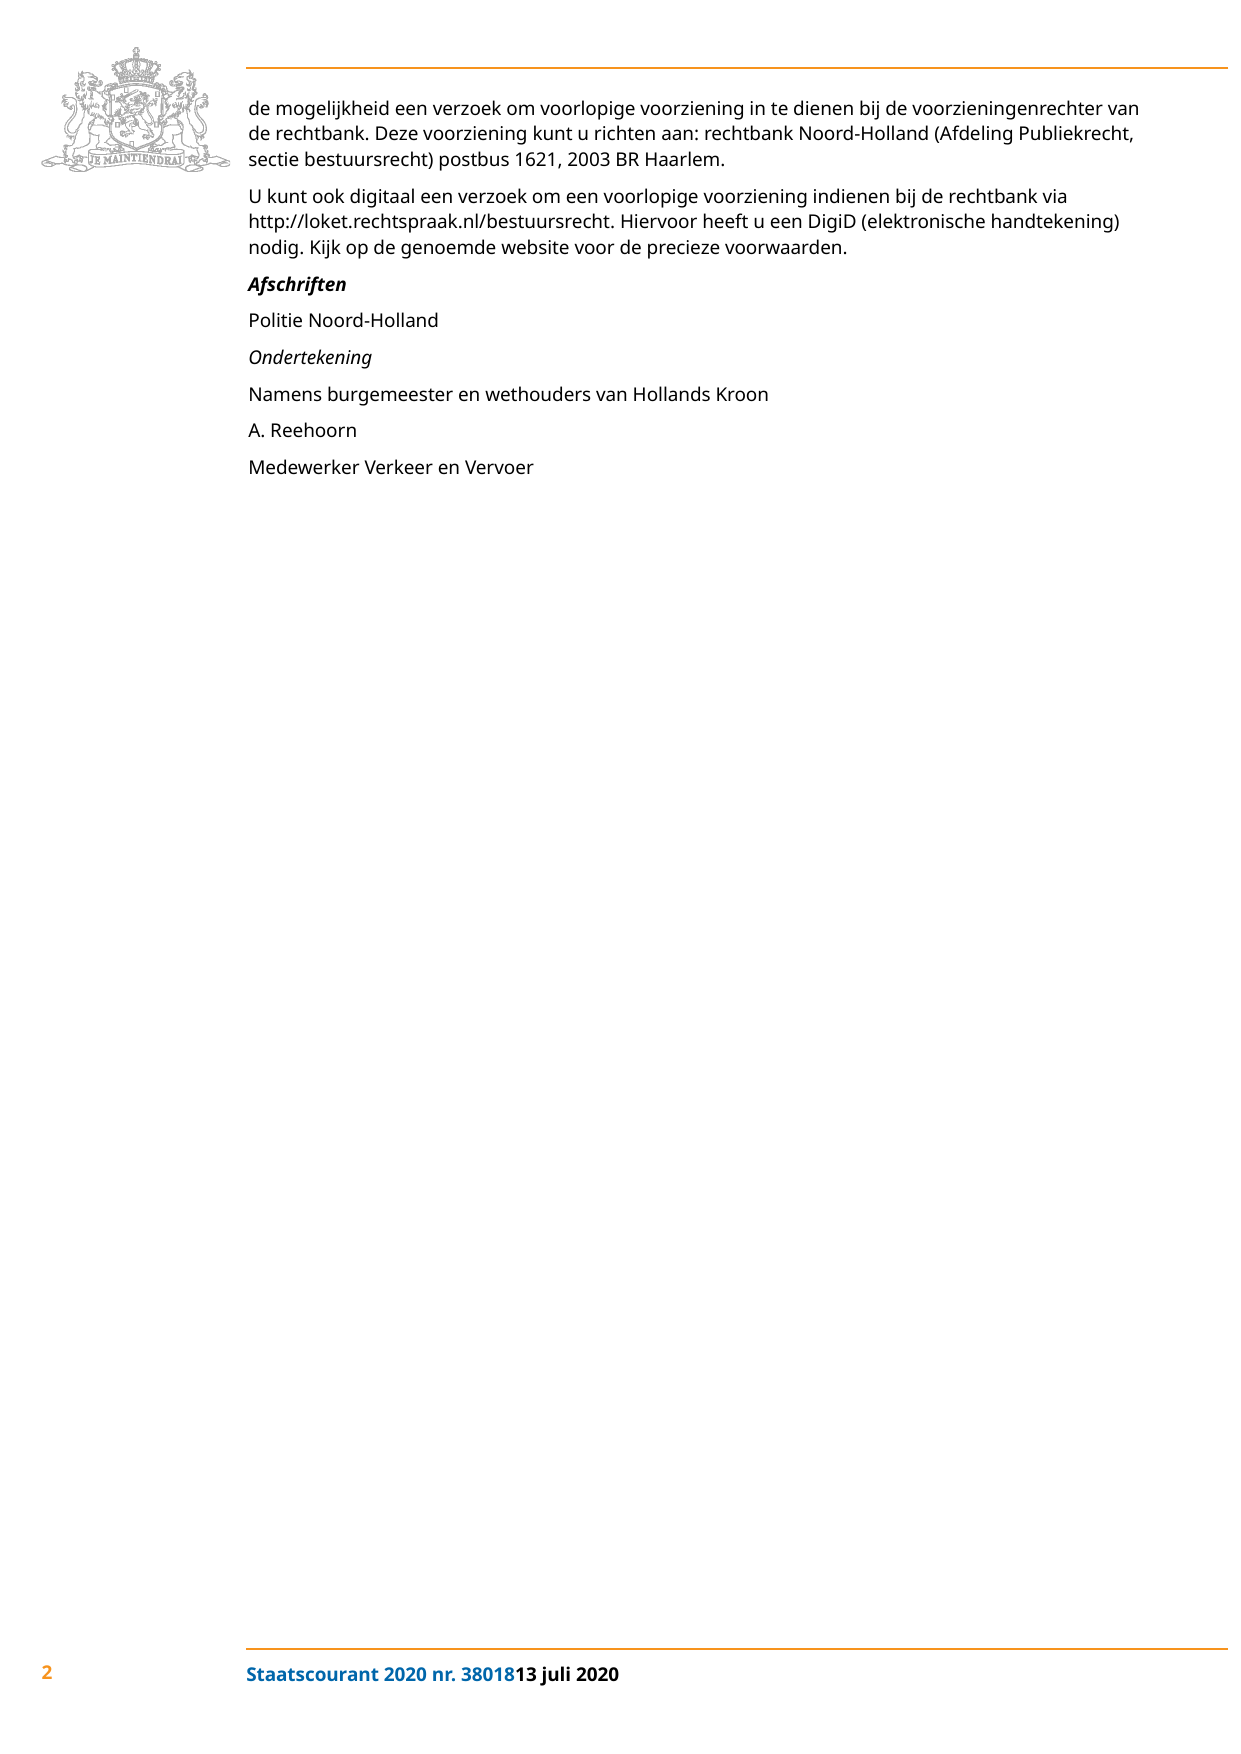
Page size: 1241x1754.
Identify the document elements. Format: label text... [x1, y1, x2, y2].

text Namens burgemeester en wethouders van Hollands Kroon [248, 381, 1152, 407]
text de mogelijkheid een verzoek om voorlopige voorziening in te dienen bij de voorzieningenrechter van de rechtbank. Deze voorziening kunt u richten aan: rechtbank Noord-Holland (Afdeling Publiekrecht, sectie bestuursrecht) postbus 1621, 2003 BR Haarlem. [248, 95, 1152, 172]
text Afschriften [248, 271, 1152, 297]
text A. Reehoorn [248, 418, 1152, 443]
text Medewerker Verkeer en Vervoer [248, 454, 1152, 480]
text Politie Noord-Holland [248, 308, 1152, 333]
text U kunt ook digitaal een verzoek om een voorlopige voorziening indienen bij de rechtbank via http://loket.rechtspraak.nl/bestuursrecht. Hiervoor heeft u een DigiD (elektronische handtekening) nodig. Kijk op de genoemde website voor de precieze voorwaarden. [248, 183, 1152, 260]
picture [41, 47, 231, 172]
text Ondertekening [248, 344, 1152, 370]
